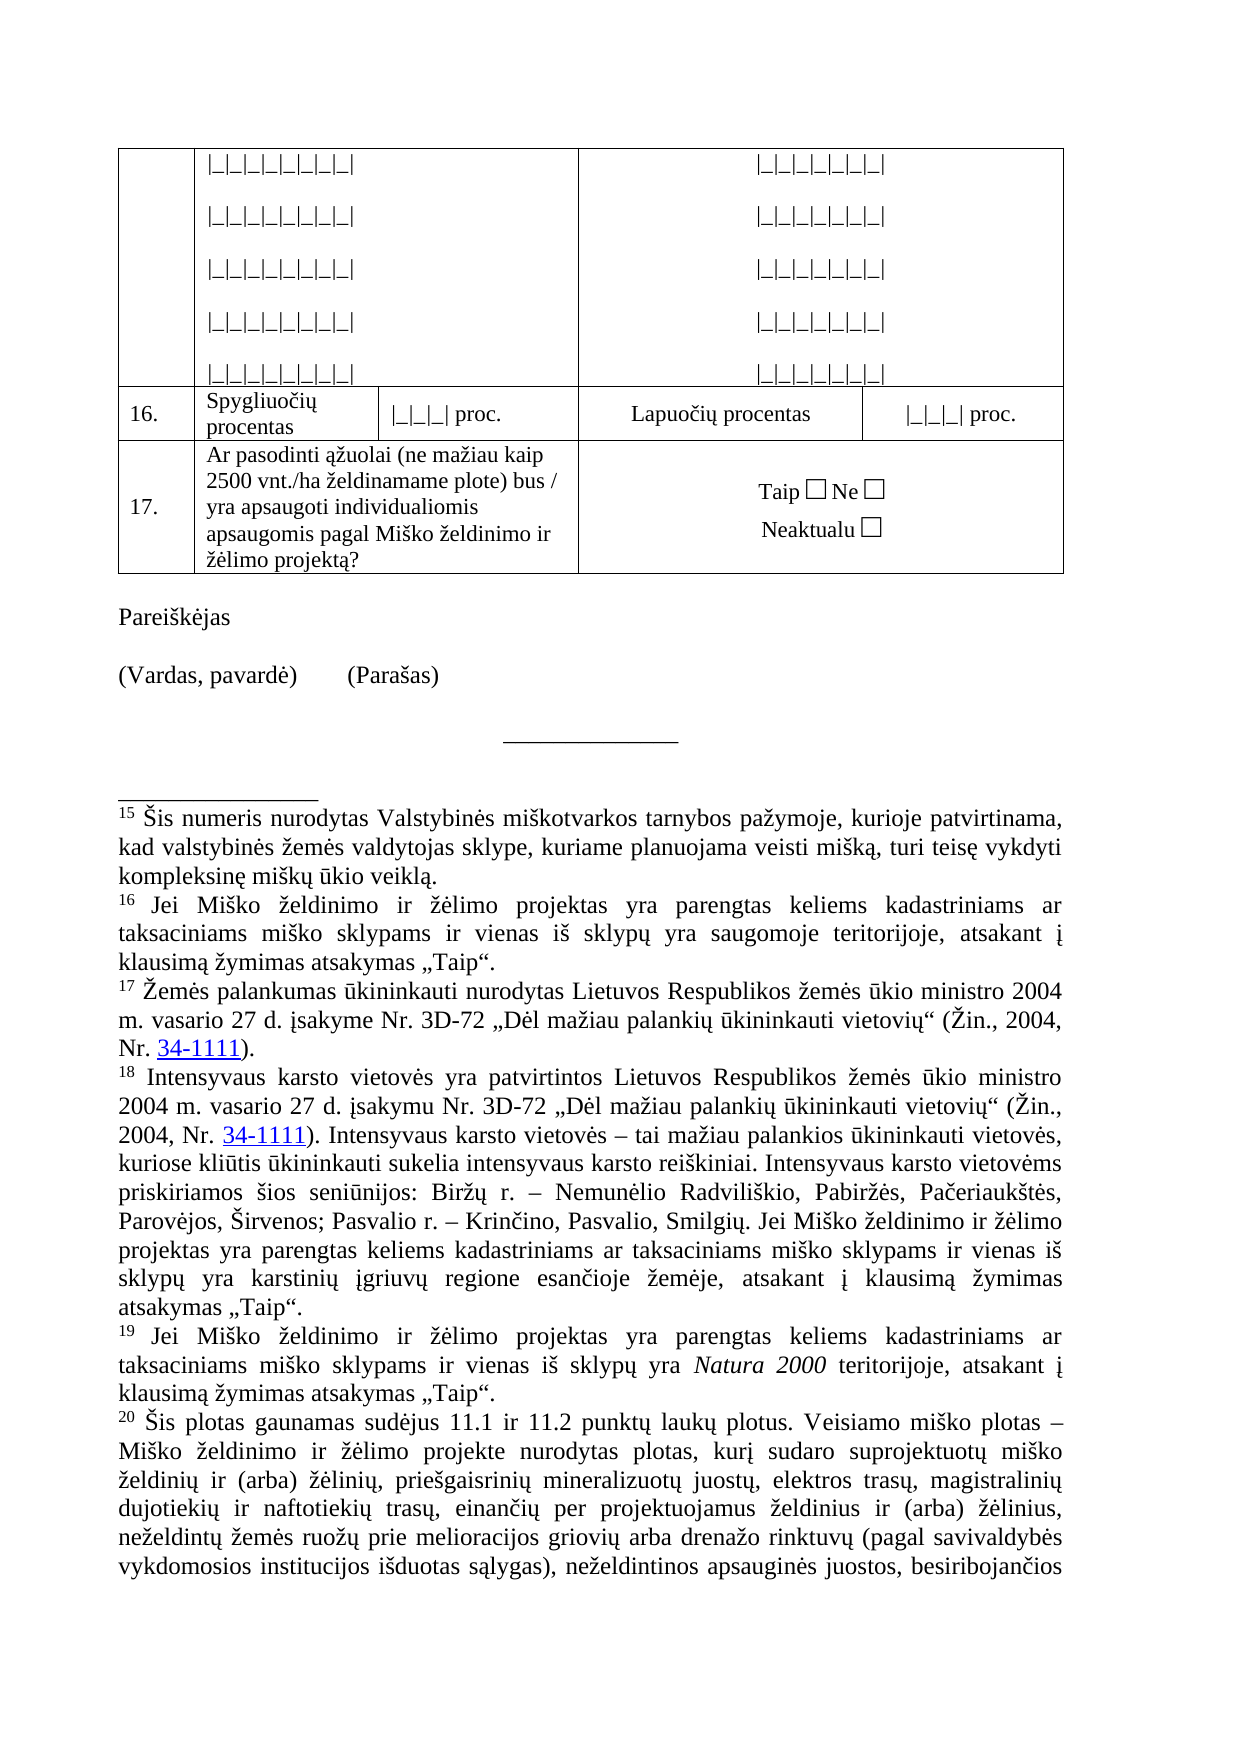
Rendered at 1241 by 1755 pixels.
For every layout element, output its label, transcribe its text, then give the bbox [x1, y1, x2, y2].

text ______________ [118, 717, 1063, 746]
table_cell |_|_|_| proc. [379, 387, 578, 439]
text ________________ [118, 775, 1063, 803]
table_cell |_|_|_|_|_|_|_|_| |_|_|_|_|_|_|_|_| |_|_|_|_|_|_|_|_| |_|_|_|_|_|_|_|_| |_|_|_|_|_|_|_|_| [195, 149, 578, 386]
text (vardas, pavardė) (parašas) [118, 660, 1063, 688]
text 15 Šis numeris nurodytas Valstybinės miškotvarkos tarnybos pažymoje, kurioje patvirtinama, kad valstybinės žemės valdytojas sklype, kuriame planuojama veisti mišką, turi teisę vykdyti kompleksinę miškų ūkio veiklą. [118, 803, 1063, 890]
text 19 Jei Miško želdinimo ir žėlimo projektas yra parengtas keliems kadastriniams ar taksaciniams miško sklypams ir vienas iš sklypų yra Natura 2000 teritorijoje, atsakant į klausimą žymimas atsakymas „Taip“. [118, 1321, 1063, 1407]
table_cell |_|_|_|_|_|_|_| |_|_|_|_|_|_|_| |_|_|_|_|_|_|_| |_|_|_|_|_|_|_| |_|_|_|_|_|_|_| [579, 149, 1063, 386]
table_cell |_|_|_| proc. [863, 387, 1063, 439]
text 16 Jei Miško želdinimo ir žėlimo projektas yra parengtas keliems kadastriniams ar taksaciniams miško sklypams ir vienas iš sklypų yra saugomoje teritorijoje, atsakant į klausimą žymimas atsakymas „Taip“. [118, 890, 1063, 976]
text 17 Žemės palankumas ūkininkauti nurodytas Lietuvos Respublikos žemės ūkio ministro 2004 m. vasario 27 d. įsakyme Nr. 3D-72 „Dėl mažiau palankių ūkininkauti vietovių“ (Žin., 2004, Nr. 34-1111). [118, 976, 1063, 1062]
table_cell 17. [119, 441, 194, 572]
table_cell [119, 149, 194, 386]
text Pareiškėjas [118, 602, 1063, 631]
text 20 Šis plotas gaunamas sudėjus 11.1 ir 11.2 punktų laukų plotus. Veisiamo miško plotas – Miško želdinimo ir žėlimo projekte nurodytas plotas, kurį sudaro suprojektuotų miško želdinių ir (arba) žėlinių, priešgaisrinių mineralizuotų juostų, elektros trasų, magistralinių dujotiekių ir naftotiekių trasų, einančių per projektuojamus želdinius ir (arba) žėlinius, neželdintų žemės ruožų prie melioracijos griovių arba drenažo rinktuvų (pagal savivaldybės vykdomosios institucijos išduotas sąlygas), neželdintinos apsauginės juostos, besiribojančios [118, 1407, 1063, 1580]
table_cell Spygliuočių procentas [195, 387, 378, 439]
table_cell 16. [119, 387, 194, 439]
table_cell Taip □ Ne □ Neaktualu □ [579, 441, 1063, 572]
table_cell Lapuočių procentas [579, 387, 862, 439]
table_cell Ar pasodinti ąžuolai (ne mažiau kaip 2500 vnt./ha želdinamame plote) bus / yra apsaugoti individualiomis apsaugomis pagal Miško želdinimo ir žėlimo projektą? [195, 441, 578, 572]
text 18 Intensyvaus karsto vietovės yra patvirtintos Lietuvos Respublikos žemės ūkio ministro 2004 m. vasario 27 d. įsakymu Nr. 3D-72 „Dėl mažiau palankių ūkininkauti vietovių“ (Žin., 2004, Nr. 34-1111). Intensyvaus karsto vietovės – tai mažiau palankios ūkininkauti vietovės, kuriose kliūtis ūkininkauti sukelia intensyvaus karsto reiškiniai. Intensyvaus karsto vietovėms priskiriamos šios seniūnijos: Biržų r. – Nemunėlio Radviliškio, Pabiržės, Pačeriaukštės, Parovėjos, Širvenos; Pasvalio r. – Krinčino, Pasvalio, Smilgių. Jei Miško želdinimo ir žėlimo projektas yra parengtas keliems kadastriniams ar taksaciniams miško sklypams ir vienas iš sklypų yra karstinių įgriuvų regione esančioje žemėje, atsakant į klausimą žymimas atsakymas „Taip“. [118, 1062, 1063, 1321]
